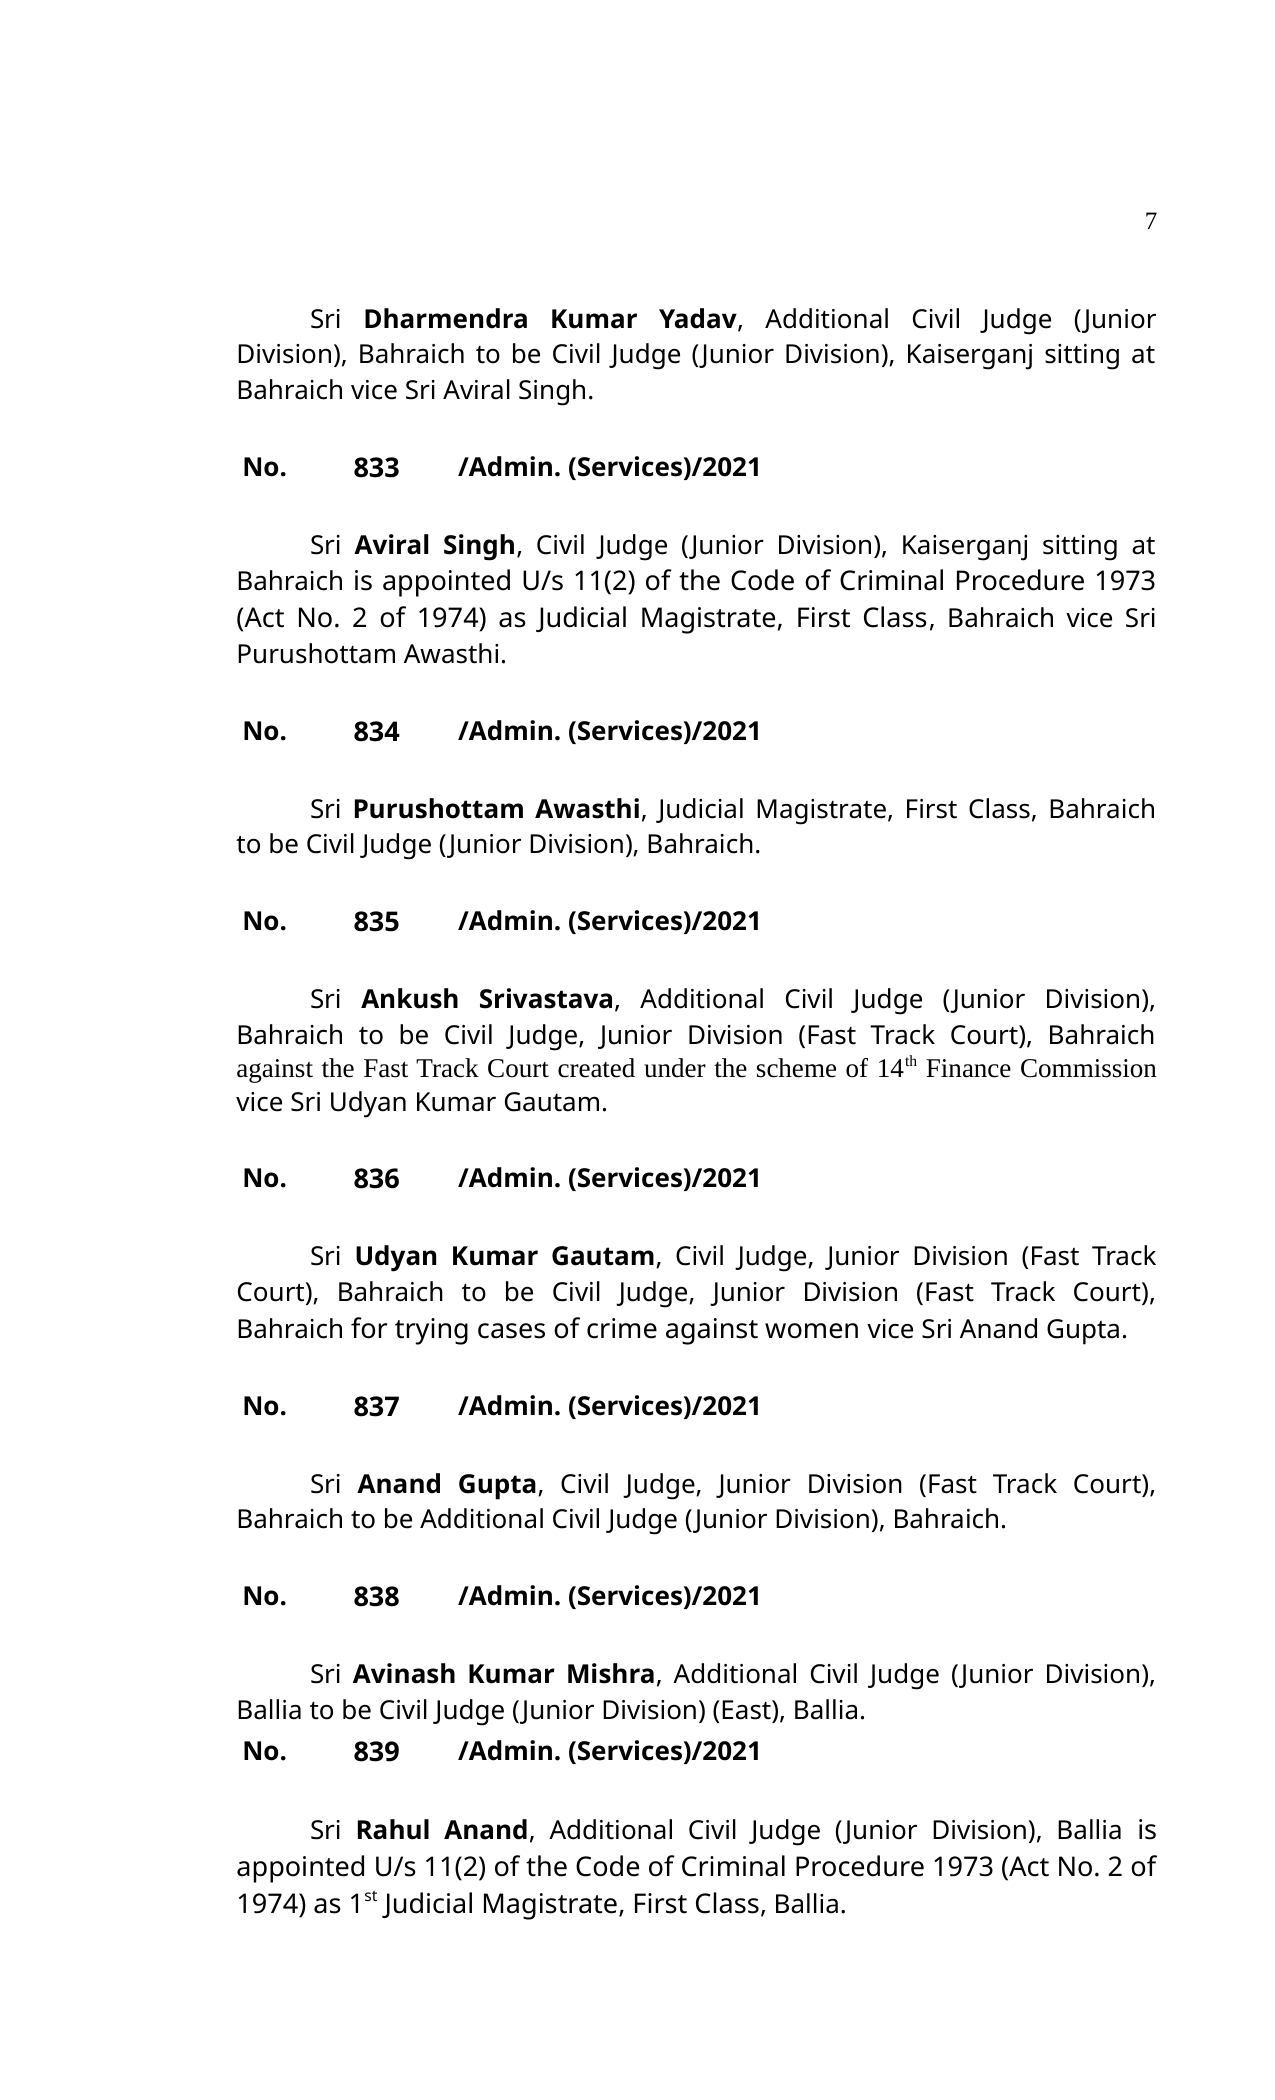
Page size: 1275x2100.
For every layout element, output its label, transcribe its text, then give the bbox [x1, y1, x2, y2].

table_header /Admin. (Services)/2021 [452, 443, 811, 491]
table_header /Admin. (Services)/2021 [452, 897, 811, 945]
text Sri Rahul Anand, Additional Civil Judge (Junior Division), Ballia is appointed U/s 11(2) of the Code of Criminal Procedure 1973 (Act No. 2 of 1974) as 1st Judicial Magistrate, First Class, Ballia. [236, 1811, 1157, 1921]
text Sri Purushottam Awasthi, Judicial Magistrate, First Class, Bahraich to be Civil Judge (Junior Division), Bahraich. [236, 791, 1157, 862]
table_header /Admin. (Services)/2021 [452, 707, 811, 755]
table_header No. [236, 707, 310, 755]
table_header /Admin. (Services)/2021 [452, 1727, 811, 1775]
table_header /Admin. (Services)/2021 [452, 1572, 811, 1620]
text Sri Ankush Srivastava, Additional Civil Judge (Junior Division), Bahraich to be Civil Judge, Junior Division (Fast Track Court), Bahraich against the Fast Track Court created under the scheme of 14th Finance Commission vice Sri Udyan Kumar Gautam. [236, 981, 1157, 1119]
text Sri Avinash Kumar Mishra, Additional Civil Judge (Junior Division), Ballia to be Civil Judge (Junior Division) (East), Ballia. [236, 1656, 1157, 1727]
table_header [310, 443, 452, 491]
table_header [310, 897, 452, 945]
table_header [310, 1154, 452, 1202]
table_header [310, 1381, 452, 1430]
text Sri Anand Gupta, Civil Judge, Junior Division (Fast Track Court), Bahraich to be Additional Civil Judge (Junior Division), Bahraich. [236, 1465, 1157, 1536]
table_header No. [236, 897, 310, 945]
table_header /Admin. (Services)/2021 [452, 1381, 811, 1430]
table_header No. [236, 1727, 310, 1775]
table_header /Admin. (Services)/2021 [452, 1154, 811, 1202]
table_header No. [236, 1572, 310, 1620]
table_header No. [236, 1381, 310, 1430]
table_header [310, 707, 452, 755]
text Sri Aviral Singh, Civil Judge (Junior Division), Kaiserganj sitting at Bahraich is appointed U/s 11(2) of the Code of Criminal Procedure 1973 (Act No. 2 of 1974) as Judicial Magistrate, First Class, Bahraich vice Sri Purushottam Awasthi. [236, 526, 1157, 671]
table_header [310, 1727, 452, 1775]
text Sri Udyan Kumar Gautam, Civil Judge, Junior Division (Fast Track Court), Bahraich to be Civil Judge, Junior Division (Fast Track Court), Bahraich for trying cases of crime against women vice Sri Anand Gupta. [236, 1238, 1157, 1346]
text Sri Dharmendra Kumar Yadav, Additional Civil Judge (Junior Division), Bahraich to be Civil Judge (Junior Division), Kaiserganj sitting at Bahraich vice Sri Aviral Singh. [236, 300, 1157, 407]
table_header No. [236, 443, 310, 491]
table_header No. [236, 1154, 310, 1202]
table_header [310, 1572, 452, 1620]
